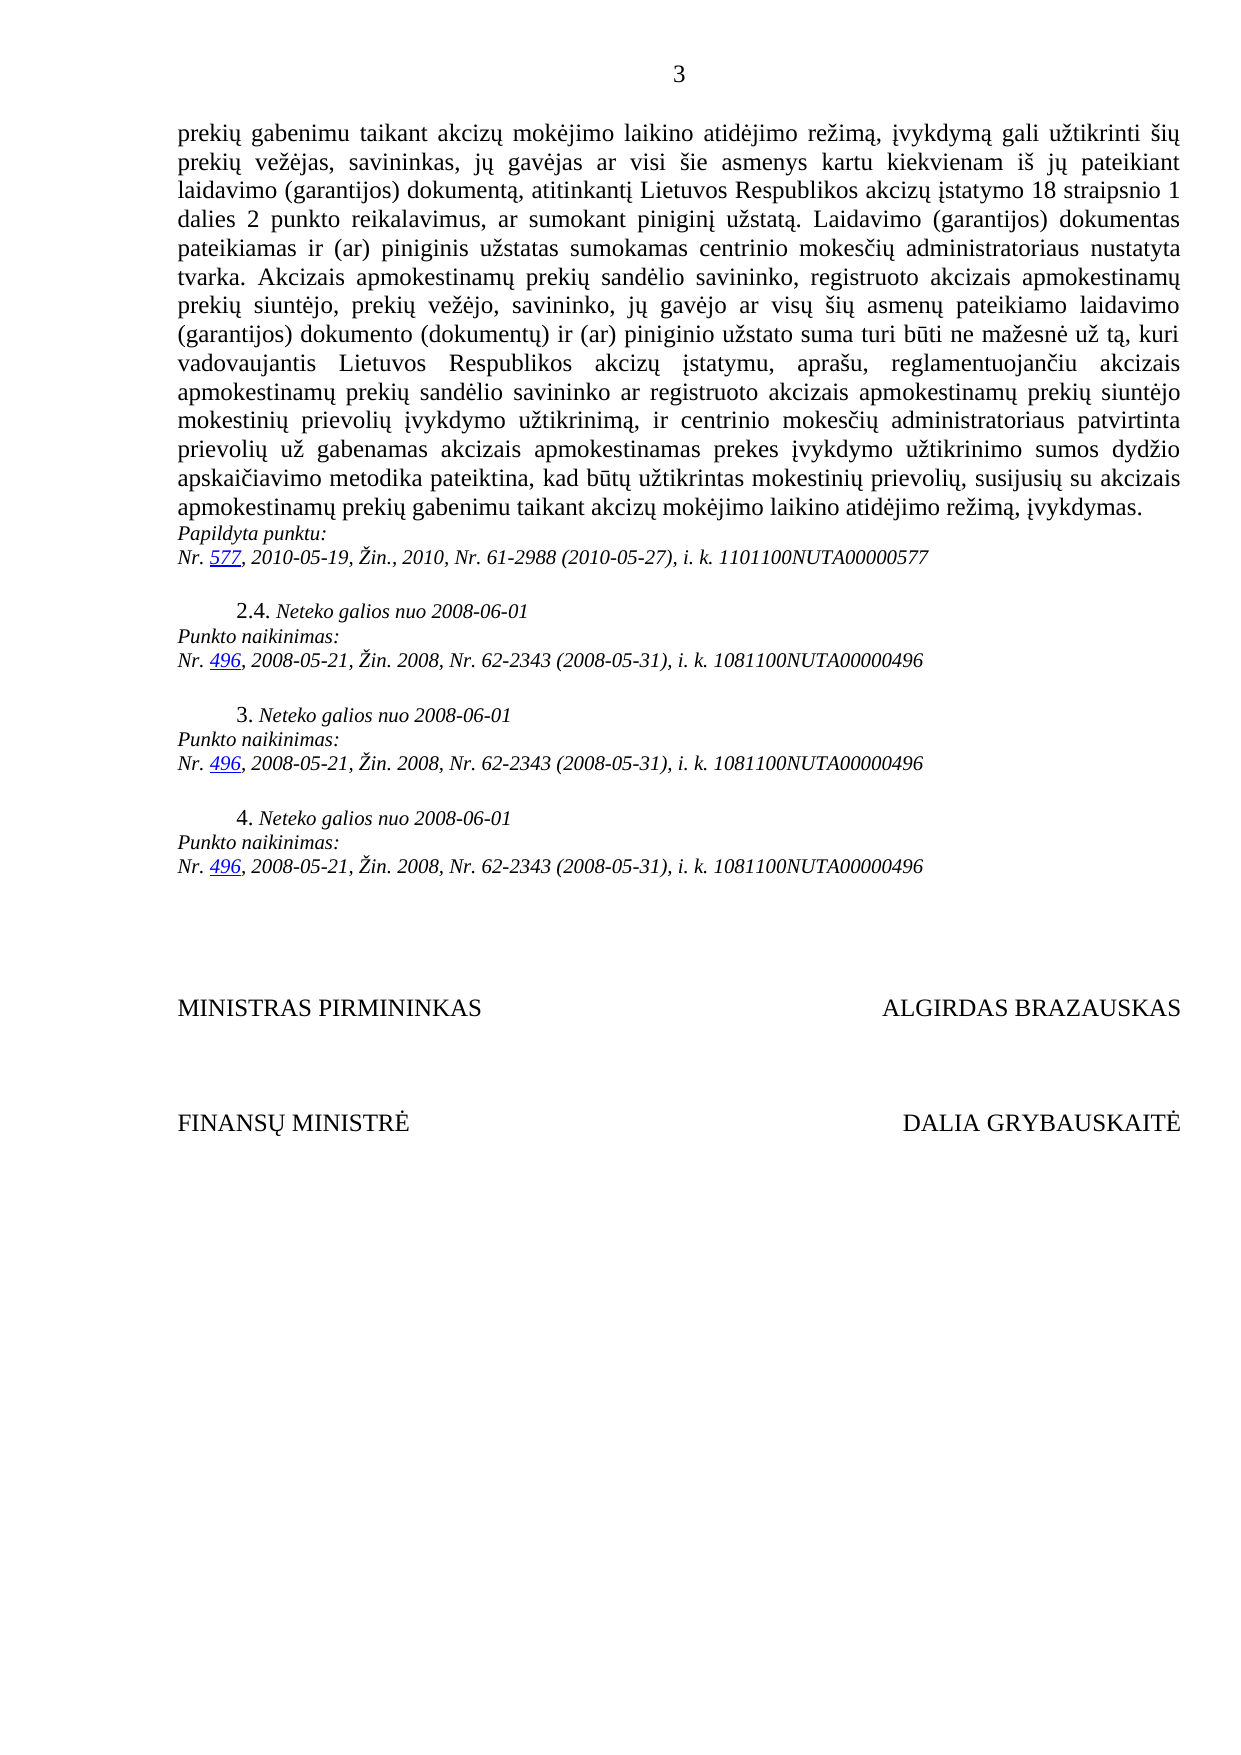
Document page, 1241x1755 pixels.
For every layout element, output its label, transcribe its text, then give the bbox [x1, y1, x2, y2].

text Punkto naikinimas: [177, 830, 1181, 854]
text Papildyta punktu: [177, 521, 1181, 545]
text 2.4. Neteko galios nuo 2008-06-01 [177, 597, 1181, 624]
text 4. Neteko galios nuo 2008-06-01 [177, 804, 1181, 830]
text prekių gabenimu taikant akcizų mokėjimo laikino atidėjimo režimą, įvykdymą gali užtikrinti šių prekių vežėjas, savininkas, jų gavėjas ar visi šie asmenys kartu kiekvienam iš jų pateikiant laidavimo (garantijos) dokumentą, atitinkantį Lietuvos Respublikos akcizų įstatymo 18 straipsnio 1 dalies 2 punkto reikalavimus, ar sumokant piniginį užstatą. Laidavimo (garantijos) dokumentas pateikiamas ir (ar) piniginis užstatas sumokamas centrinio mokesčių administratoriaus nustatyta tvarka. Akcizais apmokestinamų prekių sandėlio savininko, registruoto akcizais apmokestinamų prekių siuntėjo, prekių vežėjo, savininko, jų gavėjo ar visų šių asmenų pateikiamo laidavimo (garantijos) dokumento (dokumentų) ir (ar) piniginio užstato suma turi būti ne mažesnė už tą, kuri vadovaujantis Lietuvos Respublikos akcizų įstatymu, aprašu, reglamentuojančiu akcizais apmokestinamų prekių sandėlio savininko ar registruoto akcizais apmokestinamų prekių siuntėjo mokestinių prievolių įvykdymo užtikrinimą, ir centrinio mokesčių administratoriaus patvirtinta prievolių už gabenamas akcizais apmokestinamas prekes įvykdymo užtikrinimo sumos dydžio apskaičiavimo metodika pateiktina, kad būtų užtikrintas mokestinių prievolių, susijusių su akcizais apmokestinamų prekių gabenimu taikant akcizų mokėjimo laikino atidėjimo režimą, įvykdymas. [177, 118, 1181, 521]
text Punkto naikinimas: [177, 624, 1181, 648]
text Nr. 577, 2010-05-19, Žin., 2010, Nr. 61-2988 (2010-05-27), i. k. 1101100NUTA00000577 [177, 545, 1181, 569]
text Finansų ministrė Dalia Grybauskaitė [177, 1108, 1181, 1137]
text Nr. 496, 2008-05-21, Žin. 2008, Nr. 62-2343 (2008-05-31), i. k. 1081100NUTA00000496 [177, 751, 1181, 775]
text Nr. 496, 2008-05-21, Žin. 2008, Nr. 62-2343 (2008-05-31), i. k. 1081100NUTA00000496 [177, 648, 1181, 672]
text Punkto naikinimas: [177, 727, 1181, 751]
text Ministras Pirmininkas Algirdas Brazauskas [177, 993, 1181, 1022]
text Nr. 496, 2008-05-21, Žin. 2008, Nr. 62-2343 (2008-05-31), i. k. 1081100NUTA00000496 [177, 854, 1181, 878]
text 3. Neteko galios nuo 2008-06-01 [177, 701, 1181, 727]
